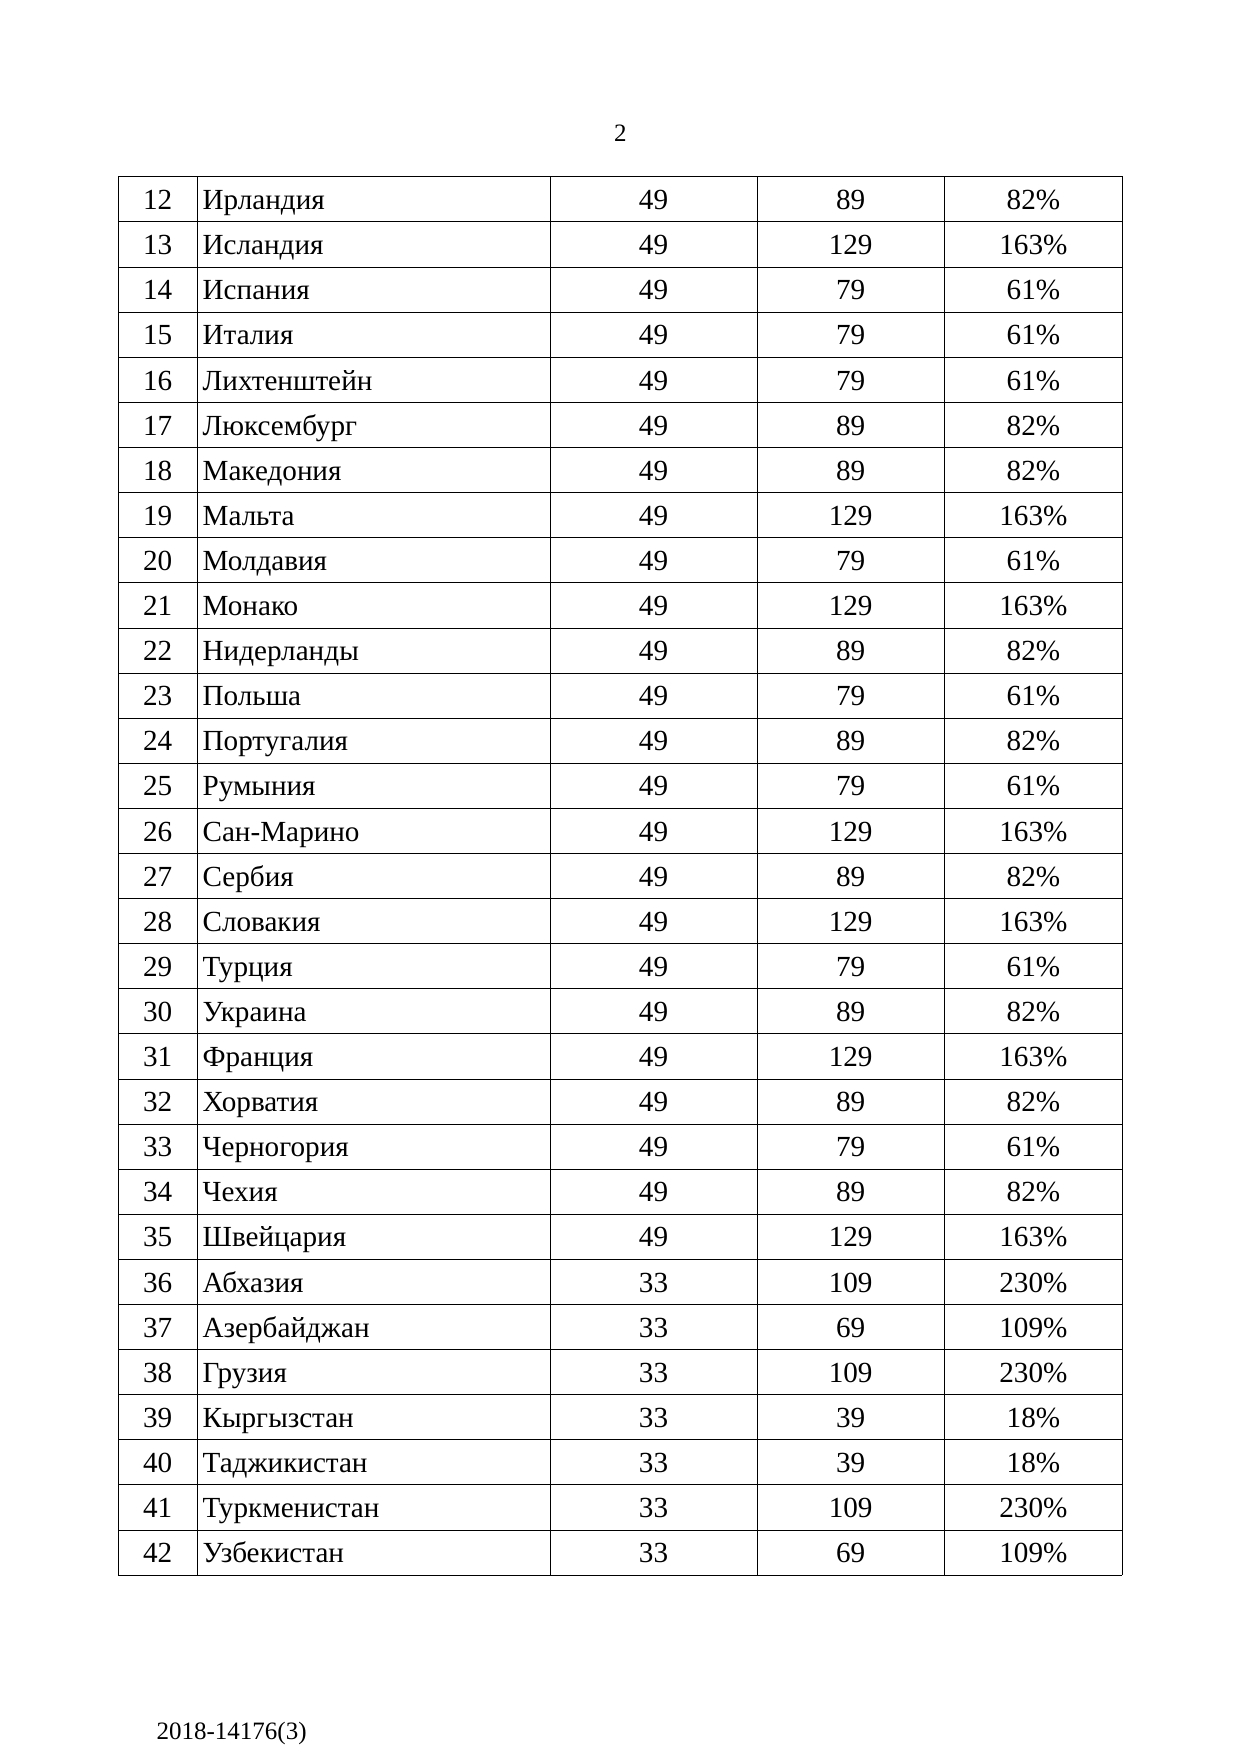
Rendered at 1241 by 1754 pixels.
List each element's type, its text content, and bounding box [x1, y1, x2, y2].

table_cell 82% [945, 989, 1122, 1033]
table_cell Таджикистан [198, 1440, 550, 1484]
table_cell Португалия [198, 719, 550, 763]
table_cell Швейцария [198, 1215, 550, 1259]
table_cell 49 [551, 899, 757, 943]
table_cell 109 [758, 1350, 944, 1394]
table_cell 49 [551, 1215, 757, 1259]
table_cell 39 [119, 1395, 197, 1439]
table_cell 21 [119, 583, 197, 627]
table_cell 49 [551, 989, 757, 1033]
table_cell 33 [551, 1485, 757, 1529]
table_cell 79 [758, 313, 944, 357]
table_cell 79 [758, 268, 944, 312]
table_cell 79 [758, 538, 944, 582]
table_cell 49 [551, 403, 757, 447]
table_cell Монако [198, 583, 550, 627]
table_cell 16 [119, 358, 197, 402]
table_cell 25 [119, 764, 197, 808]
table_cell 34 [119, 1170, 197, 1214]
table_cell 82% [945, 448, 1122, 492]
table_cell 163% [945, 1034, 1122, 1078]
table_cell 49 [551, 222, 757, 267]
table_cell 33 [551, 1260, 757, 1304]
table_cell 49 [551, 177, 757, 221]
table_cell Молдавия [198, 538, 550, 582]
table_cell 61% [945, 358, 1122, 402]
table_cell 49 [551, 583, 757, 627]
table_cell 22 [119, 629, 197, 672]
table_cell 49 [551, 538, 757, 582]
table_cell Сербия [198, 854, 550, 898]
table_cell 15 [119, 313, 197, 357]
table_cell 33 [551, 1531, 757, 1574]
table_cell 24 [119, 719, 197, 763]
table_cell 79 [758, 944, 944, 988]
table_cell Хорватия [198, 1080, 550, 1123]
table_cell 49 [551, 358, 757, 402]
table_cell 109% [945, 1531, 1122, 1574]
table_cell 163% [945, 899, 1122, 943]
table_cell Польша [198, 674, 550, 718]
table_cell Узбекистан [198, 1531, 550, 1574]
table_cell 129 [758, 583, 944, 627]
table_cell 18% [945, 1395, 1122, 1439]
table_cell 49 [551, 1125, 757, 1169]
table_cell Ирландия [198, 177, 550, 221]
table_cell 33 [551, 1395, 757, 1439]
table_cell 163% [945, 809, 1122, 853]
table_cell 49 [551, 448, 757, 492]
table_cell 49 [551, 629, 757, 672]
table_cell 18% [945, 1440, 1122, 1484]
table_cell 89 [758, 1170, 944, 1214]
table_cell Македония [198, 448, 550, 492]
table_cell Украина [198, 989, 550, 1033]
table_cell 163% [945, 222, 1122, 267]
table_cell Черногория [198, 1125, 550, 1169]
table_cell 89 [758, 1080, 944, 1123]
table_cell 89 [758, 177, 944, 221]
table_cell 89 [758, 854, 944, 898]
table_cell Туркменистан [198, 1485, 550, 1529]
table_cell 41 [119, 1485, 197, 1529]
table_cell 69 [758, 1305, 944, 1349]
table_cell Испания [198, 268, 550, 312]
table_cell 29 [119, 944, 197, 988]
table_cell 129 [758, 493, 944, 537]
table_cell 49 [551, 854, 757, 898]
table_cell 69 [758, 1531, 944, 1574]
table_cell 39 [758, 1440, 944, 1484]
table_cell 61% [945, 944, 1122, 988]
table_cell 129 [758, 899, 944, 943]
table_cell 26 [119, 809, 197, 853]
table_cell 79 [758, 764, 944, 808]
table_cell Исландия [198, 222, 550, 267]
table_cell 230% [945, 1350, 1122, 1394]
table_cell 40 [119, 1440, 197, 1484]
table_cell 109 [758, 1485, 944, 1529]
table_cell 89 [758, 448, 944, 492]
table_cell Нидерланды [198, 629, 550, 672]
table_cell 61% [945, 268, 1122, 312]
table_cell 49 [551, 809, 757, 853]
table_cell 230% [945, 1260, 1122, 1304]
table_cell 42 [119, 1531, 197, 1574]
table_cell 32 [119, 1080, 197, 1123]
table_cell 31 [119, 1034, 197, 1078]
table_cell 49 [551, 1080, 757, 1123]
table_cell 30 [119, 989, 197, 1033]
table_cell 82% [945, 1170, 1122, 1214]
table_cell 82% [945, 629, 1122, 672]
table_cell 61% [945, 674, 1122, 718]
table_cell 49 [551, 719, 757, 763]
table_cell Сан-Марино [198, 809, 550, 853]
table_cell 33 [119, 1125, 197, 1169]
table_cell 49 [551, 268, 757, 312]
table_cell Азербайджан [198, 1305, 550, 1349]
table_cell Мальта [198, 493, 550, 537]
table_cell 61% [945, 313, 1122, 357]
table_cell 18 [119, 448, 197, 492]
table_cell Франция [198, 1034, 550, 1078]
table_cell 28 [119, 899, 197, 943]
table_cell 82% [945, 1080, 1122, 1123]
table_cell 49 [551, 1170, 757, 1214]
table_cell 89 [758, 403, 944, 447]
table_cell 49 [551, 493, 757, 537]
table_cell Грузия [198, 1350, 550, 1394]
table_cell 27 [119, 854, 197, 898]
table_cell 163% [945, 583, 1122, 627]
table_cell 38 [119, 1350, 197, 1394]
table_cell 109% [945, 1305, 1122, 1349]
table_cell 49 [551, 674, 757, 718]
table_cell 39 [758, 1395, 944, 1439]
table_cell 13 [119, 222, 197, 267]
table_cell 89 [758, 989, 944, 1033]
table_cell 163% [945, 493, 1122, 537]
table_cell 89 [758, 629, 944, 672]
table_cell Абхазия [198, 1260, 550, 1304]
table_cell 129 [758, 222, 944, 267]
table_cell 129 [758, 1215, 944, 1259]
table_cell 163% [945, 1215, 1122, 1259]
table_cell Кыргызстан [198, 1395, 550, 1439]
table_cell Турция [198, 944, 550, 988]
table_cell 79 [758, 674, 944, 718]
table_cell Словакия [198, 899, 550, 943]
table_cell 82% [945, 854, 1122, 898]
table_cell Чехия [198, 1170, 550, 1214]
table_cell Люксембург [198, 403, 550, 447]
table_cell 49 [551, 313, 757, 357]
table_cell 61% [945, 1125, 1122, 1169]
table_cell 129 [758, 1034, 944, 1078]
table_cell Лихтенштейн [198, 358, 550, 402]
table_cell 20 [119, 538, 197, 582]
table_cell 89 [758, 719, 944, 763]
table_cell 49 [551, 1034, 757, 1078]
table_cell 49 [551, 944, 757, 988]
table_cell 79 [758, 358, 944, 402]
table_cell 230% [945, 1485, 1122, 1529]
table_cell Румыния [198, 764, 550, 808]
table_cell Италия [198, 313, 550, 357]
table_cell 23 [119, 674, 197, 718]
table_cell 109 [758, 1260, 944, 1304]
table_cell 33 [551, 1440, 757, 1484]
table_cell 82% [945, 403, 1122, 447]
table_cell 79 [758, 1125, 944, 1169]
table_cell 129 [758, 809, 944, 853]
table_cell 17 [119, 403, 197, 447]
table_cell 49 [551, 764, 757, 808]
table_cell 14 [119, 268, 197, 312]
table_cell 61% [945, 764, 1122, 808]
table_cell 37 [119, 1305, 197, 1349]
table_cell 19 [119, 493, 197, 537]
table_cell 36 [119, 1260, 197, 1304]
table_cell 12 [119, 177, 197, 221]
table_cell 82% [945, 719, 1122, 763]
table_cell 61% [945, 538, 1122, 582]
table_cell 33 [551, 1350, 757, 1394]
table_cell 33 [551, 1305, 757, 1349]
table_cell 35 [119, 1215, 197, 1259]
table_cell 82% [945, 177, 1122, 221]
